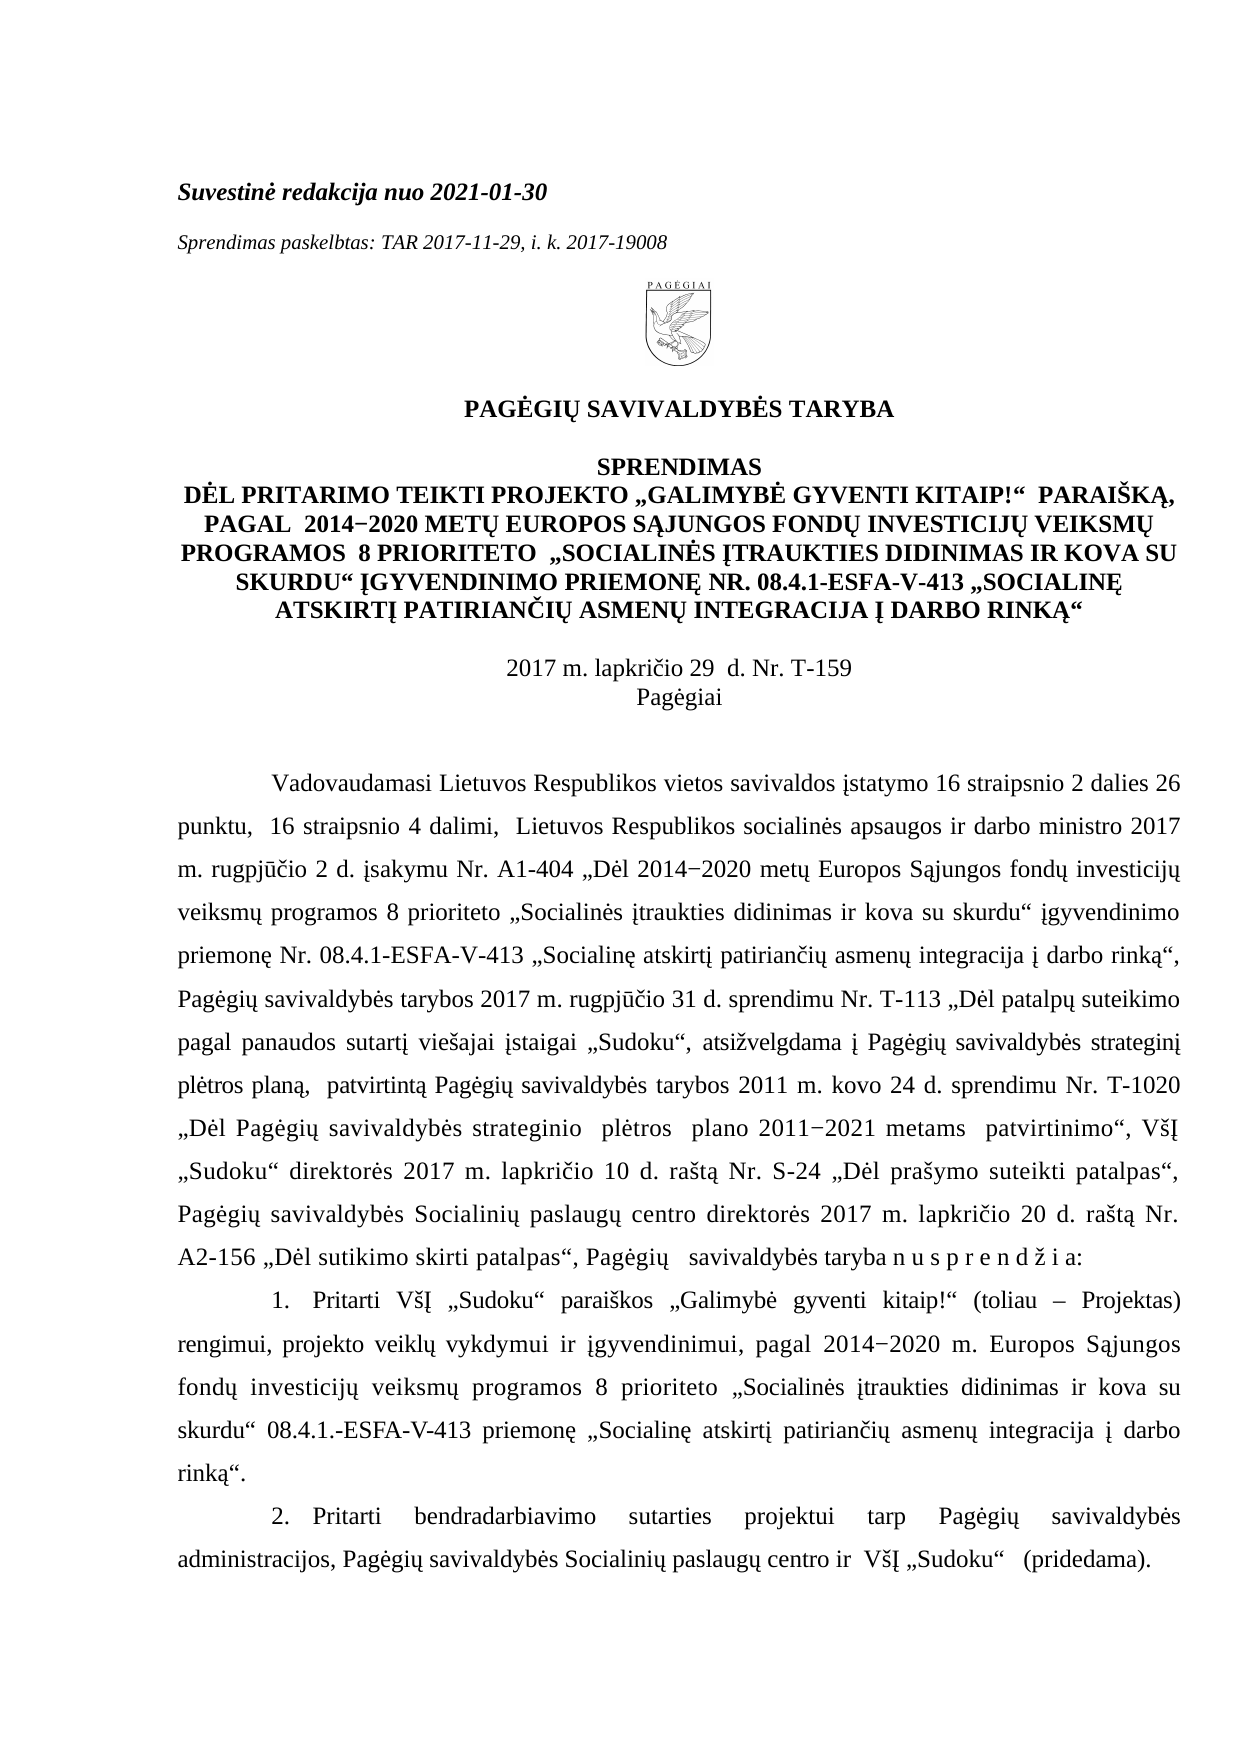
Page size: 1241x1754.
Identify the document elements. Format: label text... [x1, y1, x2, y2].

text dėl pritarimo teikti projekto „galimybė gyventi kitaip!“ paraišką, pagal 2014−2020 metų Europos Sąjungos fondų investicijų veiksmų programos 8 prioriteto „Socialinės įtraukties didinimas ir kova su skurdu“ įgyvendinimo priemonę Nr. 08.4.1-ESFA-V-413 „Socialinę atskirtį patiriančių asmenų integracija į darbo rinką“ [177, 481, 1181, 624]
text Sprendimas paskelbtas: TAR 2017-11-29, i. k. 2017-19008 [177, 230, 1181, 254]
text Pagėgiai [177, 682, 1181, 711]
text sprendimas [177, 452, 1181, 481]
text 1. Pritarti VšĮ „Sudoku“ paraiškos „Galimybė gyventi kitaip!“ (toliau – Projektas) rengimui, projekto veiklų vykdymui ir įgyvendinimui, pagal 2014−2020 m. Europos Sąjungos fondų investicijų veiksmų programos 8 prioriteto „Socialinės įtraukties didinimas ir kova su skurdu“ 08.4.1.-ESFA-V-413 priemonę „Socialinę atskirtį patiriančių asmenų integracija į darbo rinką“. [177, 1286, 1181, 1487]
text Pagėgių savivaldybės taryba [177, 394, 1181, 423]
text 2017 m. lapkričio 29 d. Nr. T-159 [177, 653, 1181, 682]
text Vadovaudamasi Lietuvos Respublikos vietos savivaldos įstatymo 16 straipsnio 2 dalies 26 punktu, 16 straipsnio 4 dalimi, Lietuvos Respublikos socialinės apsaugos ir darbo ministro 2017 m. rugpjūčio 2 d. įsakymu Nr. A1-404 „Dėl 2014−2020 metų Europos Sąjungos fondų investicijų veiksmų programos 8 prioriteto „Socialinės įtraukties didinimas ir kova su skurdu“ įgyvendinimo priemonę Nr. 08.4.1-ESFA-V-413 „Socialinę atskirtį patiriančių asmenų integracija į darbo rinką“, Pagėgių savivaldybės tarybos 2017 m. rugpjūčio 31 d. sprendimu Nr. T-113 „Dėl patalpų suteikimo pagal panaudos sutartį viešajai įstaigai „Sudoku“, atsižvelgdama į Pagėgių savivaldybės strateginį plėtros planą, patvirtintą Pagėgių savivaldybės tarybos 2011 m. kovo 24 d. sprendimu Nr. T-1020 „Dėl Pagėgių savivaldybės strateginio plėtros plano 2011−2021 metams patvirtinimo“, VšĮ „Sudoku“ direktorės 2017 m. lapkričio 10 d. raštą Nr. S-24 „Dėl prašymo suteikti patalpas“, Pagėgių savivaldybės Socialinių paslaugų centro direktorės 2017 m. lapkričio 20 d. raštą Nr. A2-156 „Dėl sutikimo skirti patalpas“, Pagėgių savivaldybės taryba n u s p r e n d ž i a: [177, 768, 1181, 1271]
text 2. Pritarti bendradarbiavimo sutarties projektui tarp Pagėgių savivaldybės administracijos, Pagėgių savivaldybės Socialinių paslaugų centro ir VšĮ „Sudoku“ (pridedama). [177, 1501, 1181, 1573]
text Suvestinė redakcija nuo 2021-01-30 [177, 177, 1181, 206]
